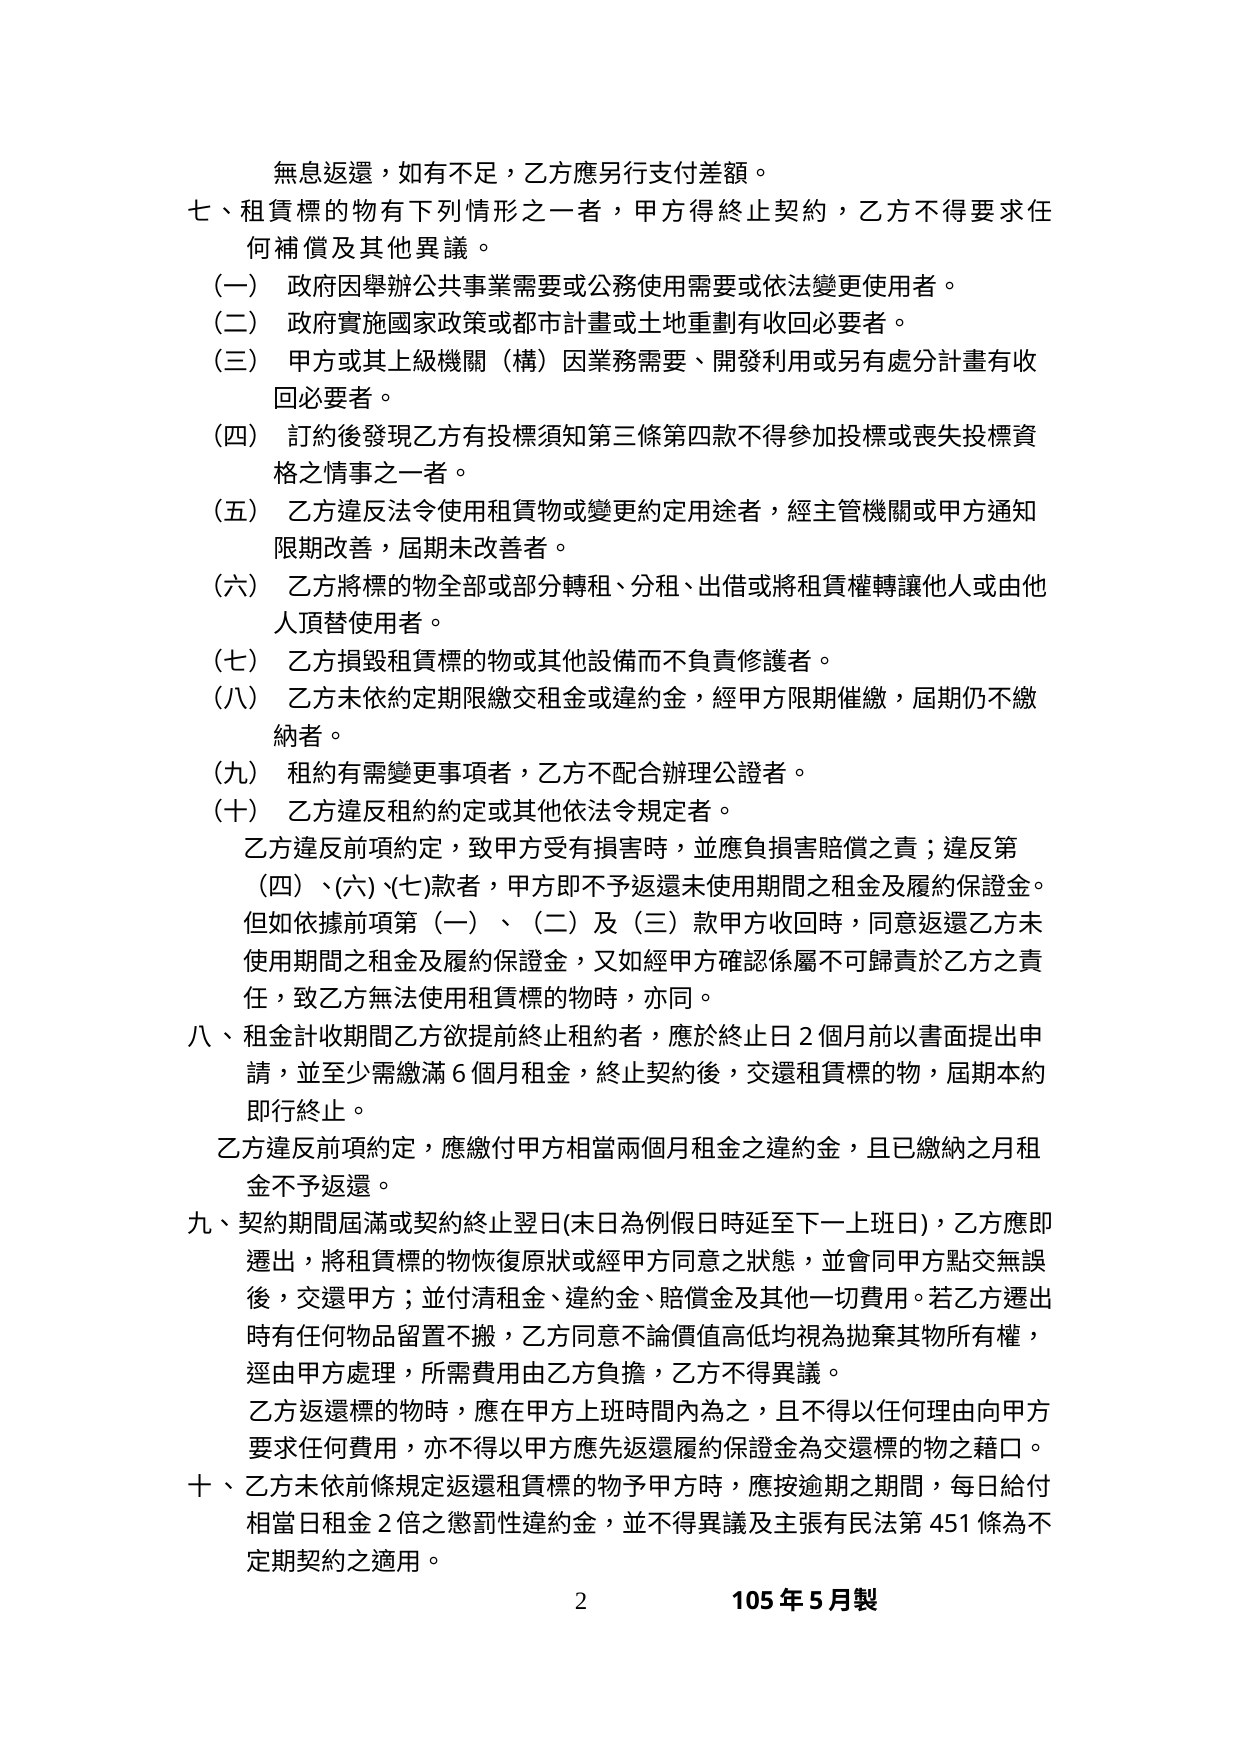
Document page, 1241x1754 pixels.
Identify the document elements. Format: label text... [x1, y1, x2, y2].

list 訂約後發現乙方有投標須知第三條第四款不得參加投標或喪失投標資格之情事之一者。 [198, 415, 1047, 490]
list 此履約保證金於租期屆滿或租約終止時，須抵充未繳清之月租金、違約金、其他費用、拆除地上物或騰空租賃物、損害賠償等費用，如有剩餘，無息返還，如有不足，乙方應另行支付差額。 [198, 153, 1047, 190]
text 乙方違反前項約定，應繳付甲方相當兩個月租金之違約金，且已繳納之月租金不予返還。 [187, 1128, 1053, 1203]
text 乙方違反前項約定，致甲方受有損害時，並應負損害賠償之責；違反第（四）、(六)、(七)款者，甲方即不予返還未使用期間之租金及履約保證金。但如依據前項第（一）、（二）及（三）款甲方收回時，同意返還乙方未使用期間之租金及履約保證金，又如經甲方確認係屬不可歸責於乙方之責任，致乙方無法使用租賃標的物時，亦同。 [244, 828, 1047, 1015]
text 七、租賃標的物有下列情形之一者，甲方得終止契約，乙方不得要求任何補償及其他異議。 [187, 190, 1053, 265]
list 乙方損毀租賃標的物或其他設備而不負責修護者。 [198, 640, 1047, 678]
list 乙方違反法令使用租賃物或變更約定用途者，經主管機關或甲方通知限期改善，屆期未改善者。 [198, 490, 1047, 565]
list 甲方或其上級機關（構）因業務需要、開發利用或另有處分計畫有收回必要者。 [198, 340, 1047, 415]
text 十、乙方未依前條規定返還租賃標的物予甲方時，應按逾期之期間，每日給付相當日租金2倍之懲罰性違約金，並不得異議及主張有民法第451條為不定期契約之適用。 [187, 1465, 1053, 1578]
list 租約有需變更事項者，乙方不配合辦理公證者。 [198, 753, 1047, 790]
list 乙方未依約定期限繳交租金或違約金，經甲方限期催繳，屆期仍不繳納者。 [198, 678, 1047, 753]
text 八、租金計收期間乙方欲提前終止租約者，應於終止日2個月前以書面提出申請，並至少需繳滿6個月租金，終止契約後，交還租賃標的物，屆期本約即行終止。 [187, 1015, 1053, 1128]
text 乙方返還標的物時，應在甲方上班時間內為之，且不得以任何理由向甲方要求任何費用，亦不得以甲方應先返還履約保證金為交還標的物之藉口。 [249, 1390, 1053, 1465]
list 乙方違反租約約定或其他依法令規定者。 [198, 790, 1047, 828]
text 九、契約期間屆滿或契約終止翌日(末日為例假日時延至下一上班日)，乙方應即遷出，將租賃標的物恢復原狀或經甲方同意之狀態，並會同甲方點交無誤後，交還甲方；並付清租金、違約金、賠償金及其他一切費用。若乙方遷出時有任何物品留置不搬，乙方同意不論價值高低均視為拋棄其物所有權，逕由甲方處理，所需費用由乙方負擔，乙方不得異議。 [187, 1203, 1053, 1390]
list 政府實施國家政策或都市計畫或土地重劃有收回必要者。 [198, 303, 1047, 340]
list 政府因舉辦公共事業需要或公務使用需要或依法變更使用者。 [198, 265, 1047, 303]
list 乙方將標的物全部或部分轉租、分租、出借或將租賃權轉讓他人或由他人頂替使用者。 [198, 565, 1047, 640]
